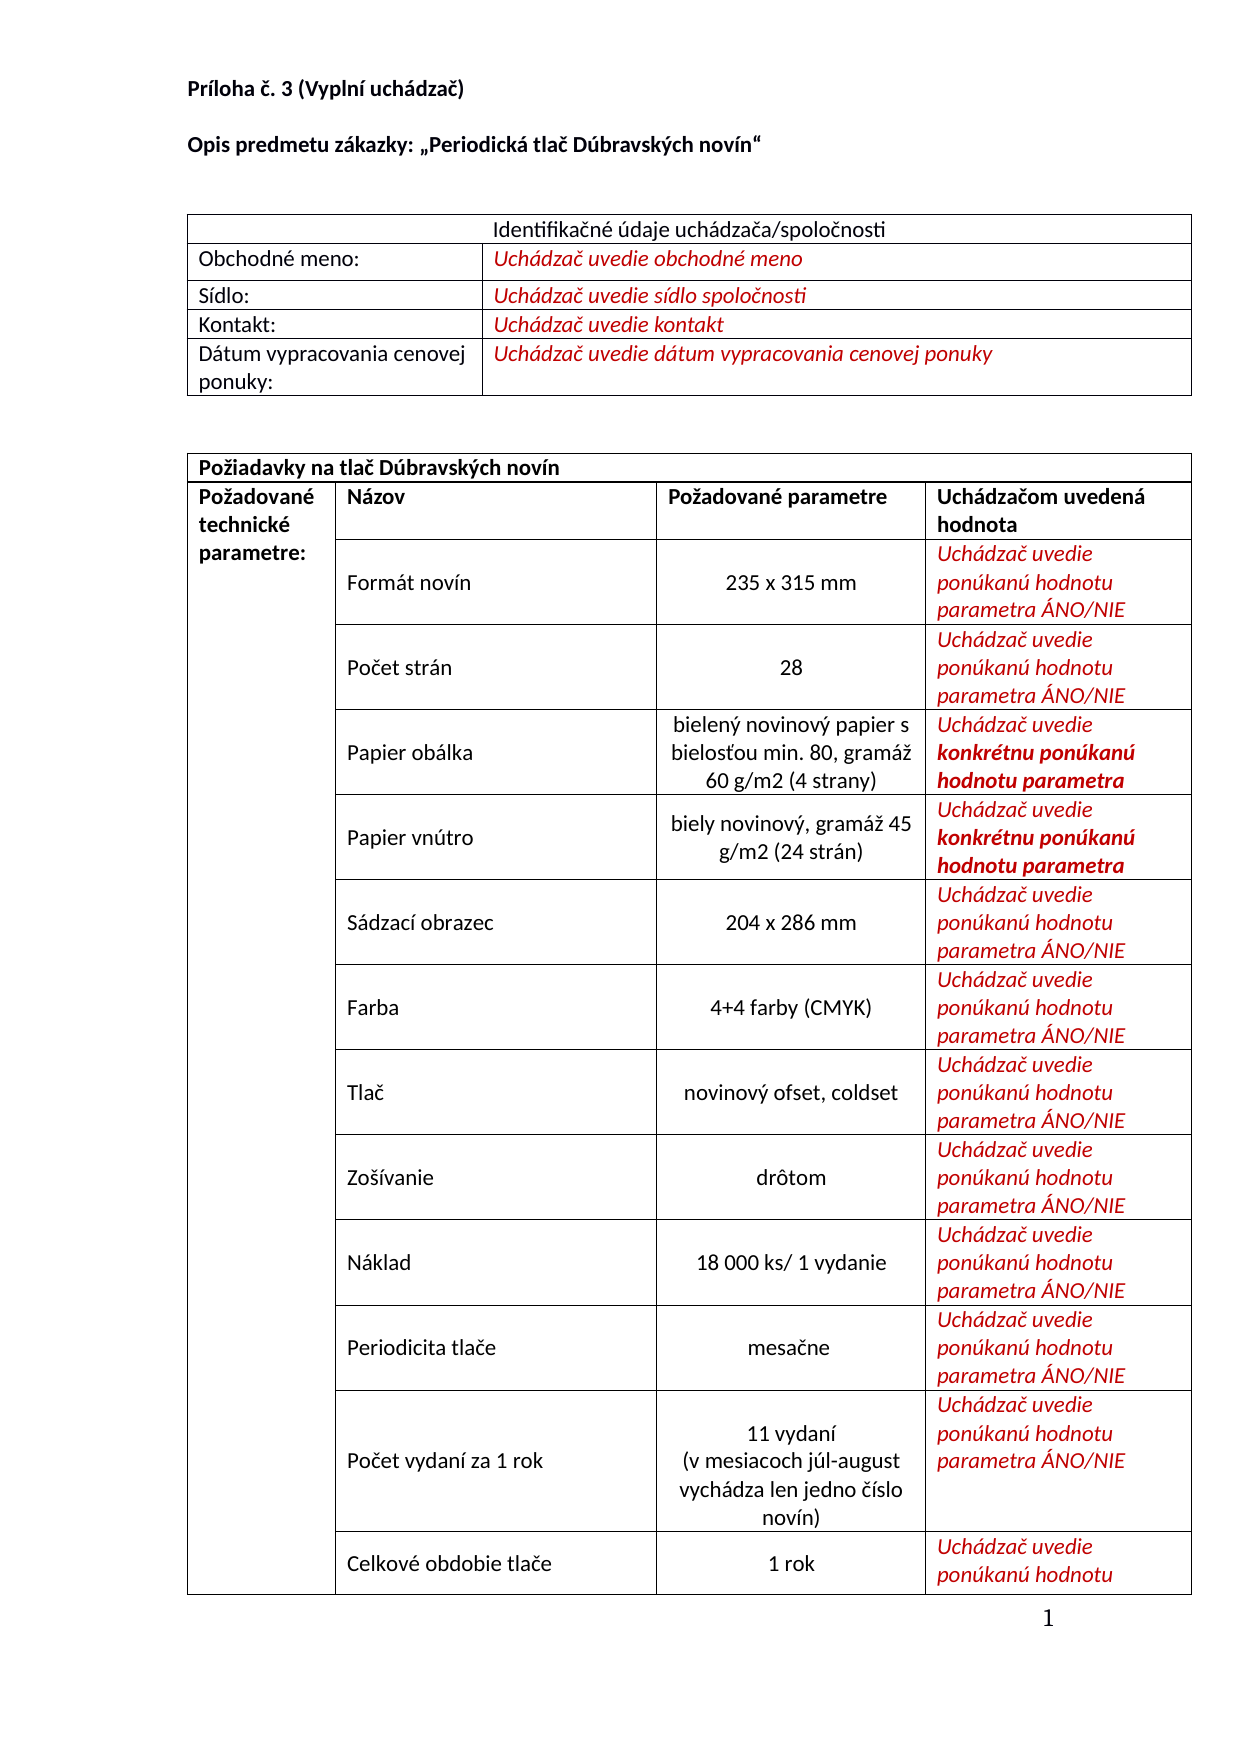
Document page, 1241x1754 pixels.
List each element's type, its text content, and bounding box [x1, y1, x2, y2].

table_cell Uchádzač uvedie ponúkanú hodnotu parametra ÁNO/NIE [926, 625, 1191, 709]
table_cell bielený novinový papier s bielosťou min. 80, gramáž 60 g/m2 (4 strany) [657, 710, 925, 794]
table_header Požiadavky na tlač Dúbravských novín [188, 454, 1191, 481]
table_cell Uchádzač uvedie ponúkanú hodnotu parametra ÁNO/NIE [926, 1135, 1191, 1219]
table_cell Periodicita tlače [336, 1306, 656, 1389]
table_cell Uchádzač uvedie ponúkanú hodnotu parametra ÁNO/NIE [926, 1220, 1191, 1304]
table_cell Uchádzač uvedie konkrétnu ponúkanú hodnotu parametra [926, 795, 1191, 879]
table_cell Počet vydaní za 1 rok [336, 1391, 656, 1531]
table_cell Náklad [336, 1220, 656, 1304]
table_cell Dátum vypracovania cenovej ponuky: [188, 339, 482, 395]
table_cell Uchádzač uvedie ponúkanú hodnotu [926, 1532, 1191, 1594]
table_cell Uchádzačom uvedená hodnota [926, 483, 1191, 538]
table_cell 1 rok [657, 1532, 925, 1594]
table_header Identifikačné údaje uchádzača/spoločnosti [188, 215, 1191, 243]
table_cell 4+4 farby (CMYK) [657, 965, 925, 1049]
table_cell 235 x 315 mm [657, 540, 925, 624]
table_cell Uchádzač uvedie sídlo spoločnosti [483, 281, 1191, 309]
table_cell Uchádzač uvedie konkrétnu ponúkanú hodnotu parametra [926, 710, 1191, 794]
table_cell Zošívanie [336, 1135, 656, 1219]
table_cell Uchádzač uvedie ponúkanú hodnotu parametra ÁNO/NIE [926, 1050, 1191, 1134]
table_cell Názov [336, 483, 656, 538]
table_cell Papier vnútro [336, 795, 656, 879]
table_cell Farba [336, 965, 656, 1049]
table_cell Uchádzač uvedie ponúkanú hodnotu parametra ÁNO/NIE [926, 1306, 1191, 1389]
table_cell Tlač [336, 1050, 656, 1134]
table_cell novinový ofset, coldset [657, 1050, 925, 1134]
table_cell Uchádzač uvedie ponúkanú hodnotu parametra ÁNO/NIE [926, 880, 1191, 964]
table_cell Kontakt: [188, 310, 482, 338]
table_cell Uchádzač uvedie ponúkanú hodnotu parametra ÁNO/NIE [926, 1391, 1191, 1531]
table_cell 18 000 ks/ 1 vydanie [657, 1220, 925, 1304]
table_cell mesačne [657, 1306, 925, 1389]
table_cell biely novinový, gramáž 45 g/m2 (24 strán) [657, 795, 925, 879]
table_cell Papier obálka [336, 710, 656, 794]
table_cell Požadované parametre [657, 483, 925, 538]
table_cell drôtom [657, 1135, 925, 1219]
table_cell Požadované technické parametre: [188, 483, 335, 1594]
table_cell 204 x 286 mm [657, 880, 925, 964]
table_cell Uchádzač uvedie kontakt [483, 310, 1191, 338]
table_cell Uchádzač uvedie ponúkanú hodnotu parametra ÁNO/NIE [926, 965, 1191, 1049]
subtitle Príloha č. 3 (Vyplní uchádzač) [187, 74, 1053, 102]
table_cell Počet strán [336, 625, 656, 709]
table_cell Sádzací obrazec [336, 880, 656, 964]
subtitle Opis predmetu zákazky: „Periodická tlač Dúbravských novín“ [187, 130, 1053, 158]
table_cell 28 [657, 625, 925, 709]
table_cell Celkové obdobie tlače [336, 1532, 656, 1594]
table_cell Uchádzač uvedie ponúkanú hodnotu parametra ÁNO/NIE [926, 540, 1191, 624]
table_cell Formát novín [336, 540, 656, 624]
table_cell Uchádzač uvedie obchodné meno [483, 244, 1191, 280]
table_cell Obchodné meno: [188, 244, 482, 280]
table_cell Sídlo: [188, 281, 482, 309]
table_cell 11 vydaní (v mesiacoch júl-august vychádza len jedno číslo novín) [657, 1391, 925, 1531]
table_cell Uchádzač uvedie dátum vypracovania cenovej ponuky [483, 339, 1191, 395]
